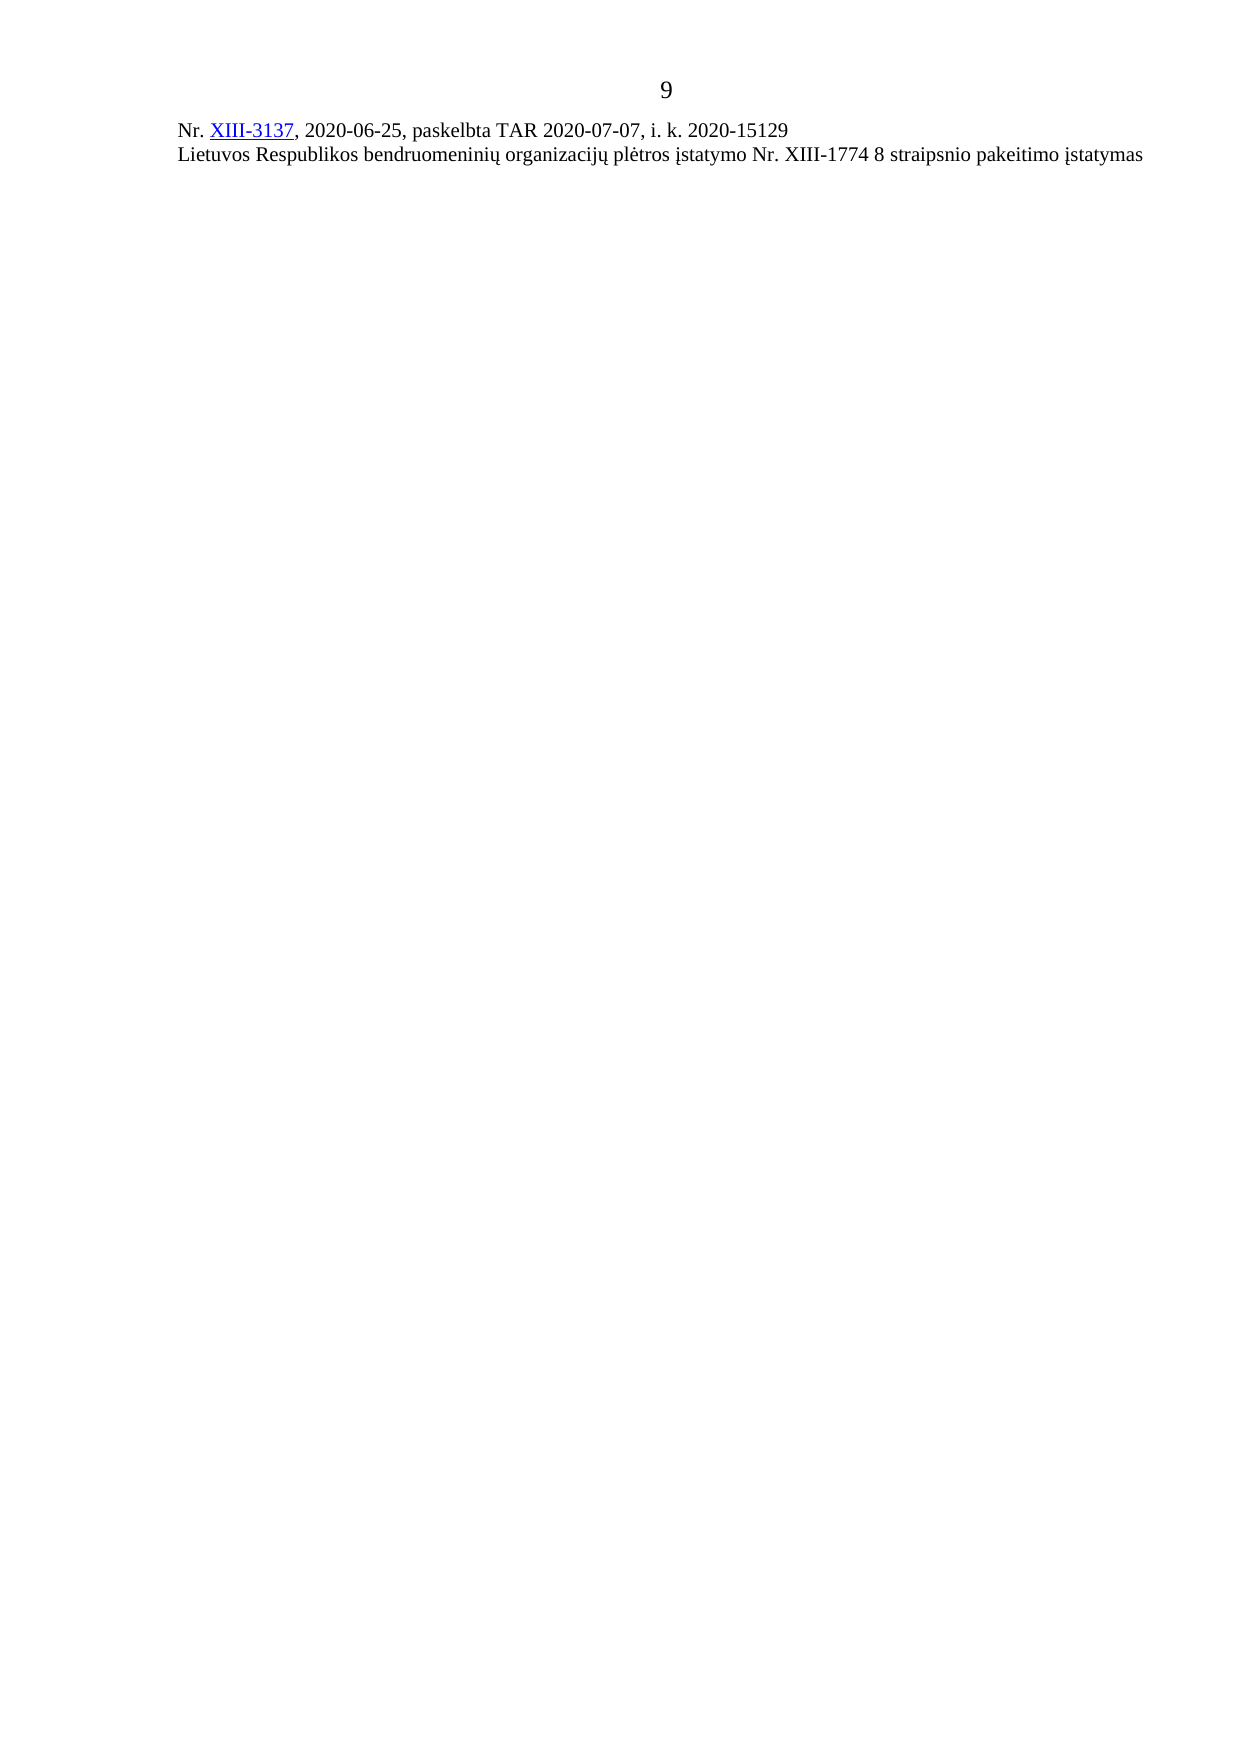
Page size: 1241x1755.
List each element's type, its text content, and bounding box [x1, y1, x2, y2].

text Lietuvos Respublikos bendruomeninių organizacijų plėtros įstatymo Nr. XIII-1774 8 straipsnio pakeitimo įstatymas [177, 142, 1152, 166]
text Nr. XIII-3137, 2020-06-25, paskelbta TAR 2020-07-07, i. k. 2020-15129 [177, 118, 1152, 142]
